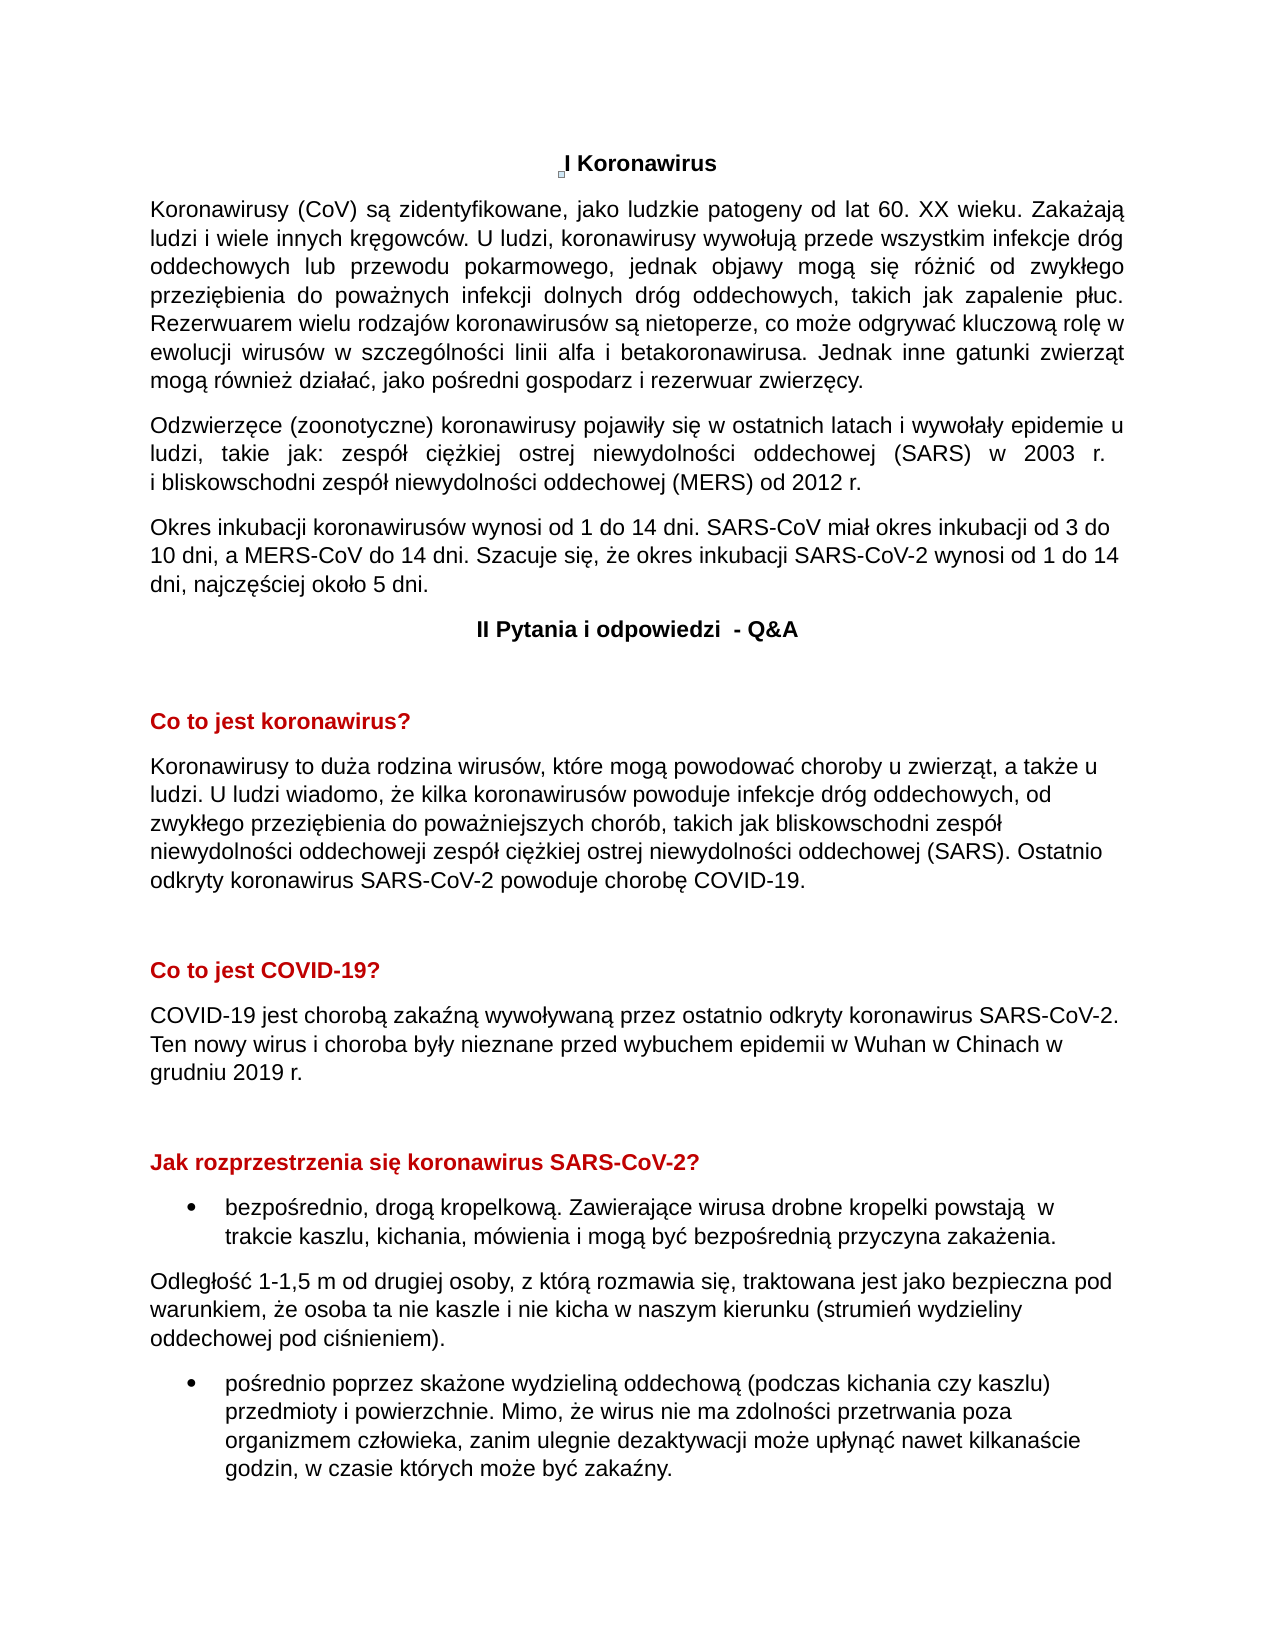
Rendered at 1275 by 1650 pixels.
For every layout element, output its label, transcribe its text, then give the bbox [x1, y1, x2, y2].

text II Pytania i odpowiedzi - Q&A [150, 616, 1125, 642]
text Koronawirusy to duża rodzina wirusów, które mogą powodować choroby u zwierząt, a także u ludzi. U ludzi wiadomo, że kilka koronawirusów powoduje infekcje dróg oddechowych, od zwykłego przeziębienia do poważniejszych chorób, takich jak bliskowschodni zespół niewydolności oddechoweji zespół ciężkiej ostrej niewydolności oddechowej (SARS). Ostatnio odkryty koronawirus SARS-CoV-2 powoduje chorobę COVID-19. [150, 753, 1125, 893]
text Koronawirusy (CoV) są zidentyfikowane, jako ludzkie patogeny od lat 60. XX wieku. Zakażają ludzi i wiele innych kręgowców. U ludzi, koronawirusy wywołują przede wszystkim infekcje dróg oddechowych lub przewodu pokarmowego, jednak objawy mogą się różnić od zwykłego przeziębienia do poważnych infekcji dolnych dróg oddechowych, takich jak zapalenie płuc. Rezerwuarem wielu rodzajów koronawirusów są nietoperze, co może odgrywać kluczową rolę w ewolucji wirusów w szczególności linii alfa i betakoronawirusa. Jednak inne gatunki zwierząt mogą również działać, jako pośredni gospodarz i rezerwuar zwierzęcy. [150, 196, 1125, 393]
list bezpośrednio, drogą kropelkową. Zawierające wirusa drobne kropelki powstają w trakcie kaszlu, kichania, mówienia i mogą być bezpośrednią przyczyna zakażenia. [187, 1194, 1125, 1249]
text Okres inkubacji koronawirusów wynosi od 1 do 14 dni. SARS-CoV miał okres inkubacji od 3 do 10 dni, a MERS-CoV do 14 dni. Szacuje się, że okres inkubacji SARS-CoV-2 wynosi od 1 do 14 dni, najczęściej około 5 dni. [150, 514, 1125, 597]
text Co to jest koronawirus? [150, 708, 1125, 734]
list pośrednio poprzez skażone wydzieliną oddechową (podczas kichania czy kaszlu) przedmioty i powierzchnie. Mimo, że wirus nie ma zdolności przetrwania poza organizmem człowieka, zanim ulegnie dezaktywacji może upłynąć nawet kilkanaście godzin, w czasie których może być zakaźny. [187, 1370, 1125, 1481]
text Odległość 1-1,5 m od drugiej osoby, z którą rozmawia się, traktowana jest jako bezpieczna pod warunkiem, że osoba ta nie kaszle i nie kicha w naszym kierunku (strumień wydzieliny oddechowej pod ciśnieniem). [150, 1268, 1125, 1351]
text COVID-19 jest chorobą zakaźną wywoływaną przez ostatnio odkryty koronawirus SARS-CoV-2. Ten nowy wirus i choroba były nieznane przed wybuchem epidemii w Wuhan w Chinach w grudniu 2019 r. [150, 1002, 1125, 1085]
text I Koronawirus [150, 150, 1125, 177]
text Jak rozprzestrzenia się koronawirus SARS-CoV-2? [150, 1149, 1125, 1176]
text Odzwierzęce (zoonotyczne) koronawirusy pojawiły się w ostatnich latach i wywołały epidemie u ludzi, takie jak: zespół ciężkiej ostrej niewydolności oddechowej (SARS) w 2003 r. i bliskowschodni zespół niewydolności oddechowej (MERS) od 2012 r. [150, 412, 1125, 495]
text Co to jest COVID-19? [150, 957, 1125, 983]
